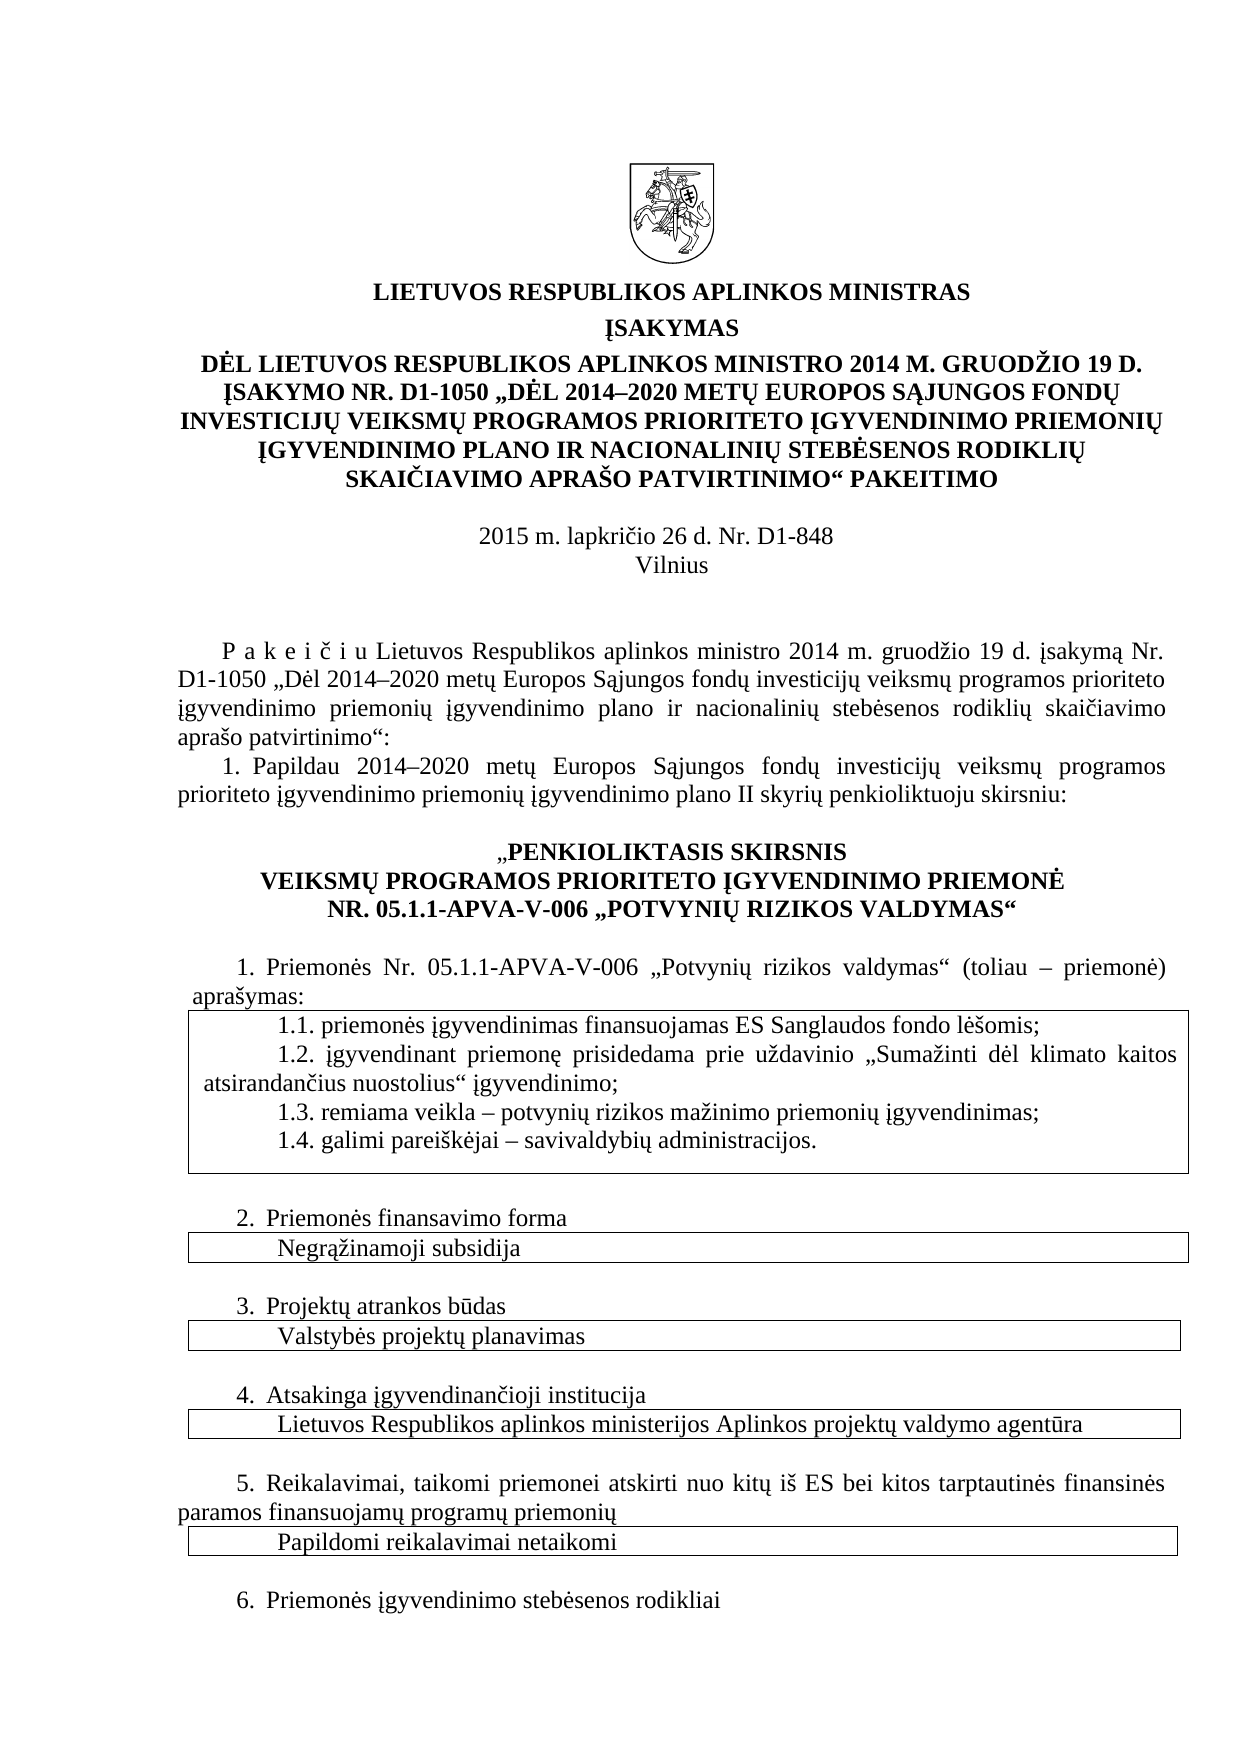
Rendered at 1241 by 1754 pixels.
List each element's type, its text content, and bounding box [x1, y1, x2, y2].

table_header Lietuvos Respublikos aplinkos ministerijos Aplinkos projektų valdymo agentūra [189, 1410, 1180, 1438]
text DĖL LIETUVOS RESPUBLIKOS APLINKOS MINISTRO 2014 M. GRUODŽIO 19 D. ĮSAKYMO NR. D1-1050 „DĖL 2014–2020 METŲ EUROPOS SĄJUNGOS FONDŲ INVESTICIJŲ VEIKSMŲ PROGRAMOS PRIORITETO ĮGYVENDINIMO PRIEMONIŲ ĮGYVENDINIMO PLANO IR NACIONALINIŲ STEBĖSENOS RODIKLIŲ SKAIČIAVIMO APRAŠO PATVIRTINIMO“ PAKEITIMO [177, 349, 1166, 492]
text 6. Priemonės įgyvendinimo stebėsenos rodikliai [236, 1585, 1166, 1614]
table_cell 1.2. įgyvendinant priemonę prisidedama prie uždavinio „Sumažinti dėl klimato kaitos atsirandančius nuostolius“ įgyvendinimo; [189, 1039, 1188, 1097]
text NR. 05.1.1-APVA-V-006 „potvynių rizikos valdyMAS“ [177, 894, 1166, 923]
text 1. Papildau 2014–2020 metų Europos Sąjungos fondų investicijų veiksmų programos prioriteto įgyvendinimo priemonių įgyvendinimo plano II skyrių penkioliktuoju skirsniu: [177, 751, 1166, 808]
text ĮSAKYMAS [177, 313, 1166, 341]
text VEIKSMŲ PROGRAMOS PRIORITETO ĮGYVENDINIMO PRIEMONĖ [165, 866, 1166, 894]
text 3. Projektų atrankos būdas [236, 1291, 1166, 1320]
text 2015 m. lapkričio 26 d. Nr. D1-848 [177, 521, 1166, 550]
table_cell 1.4. galimi pareiškėjai – savivaldybių administracijos. [189, 1126, 1188, 1173]
text „PENKIOLIKTASIS SKIRSNIS [177, 837, 1166, 866]
table_header Papildomi reikalavimai netaikomi [189, 1527, 1177, 1555]
text P a k e i č i u Lietuvos Respublikos aplinkos ministro 2014 m. gruodžio 19 d. įsakymą Nr. D1-1050 „Dėl 2014–2020 metų Europos Sąjungos fondų investicijų veiksmų programos prioriteto įgyvendinimo priemonių įgyvendinimo plano ir nacionalinių stebėsenos rodiklių skaičiavimo aprašo patvirtinimo“: [177, 636, 1166, 751]
table_header Negrąžinamoji subsidija [189, 1233, 1188, 1262]
text 4. Atsakinga įgyvendinančioji institucija [236, 1380, 1166, 1408]
table_header 1.1. priemonės įgyvendinimas finansuojamas ES Sanglaudos fondo lėšomis; [189, 1011, 1188, 1039]
text Vilnius [177, 550, 1166, 579]
table_cell 1.3. remiama veikla – potvynių rizikos mažinimo priemonių įgyvendinimas; [189, 1097, 1188, 1126]
table_header Valstybės projektų planavimas [189, 1321, 1180, 1350]
text 5. Reikalavimai, taikomi priemonei atskirti nuo kitų iš ES bei kitos tarptautinės finansinės paramos finansuojamų programų priemonių [177, 1468, 1166, 1526]
text LIETUVOS RESPUBLIKOS APLINKOS MINISTRAS [177, 277, 1166, 305]
text 1. Priemonės Nr. 05.1.1-APVA-V-006 „Potvynių rizikos valdymas“ (toliau – priemonė) aprašymas: [192, 952, 1166, 1009]
text 2. Priemonės finansavimo forma [236, 1203, 1166, 1232]
